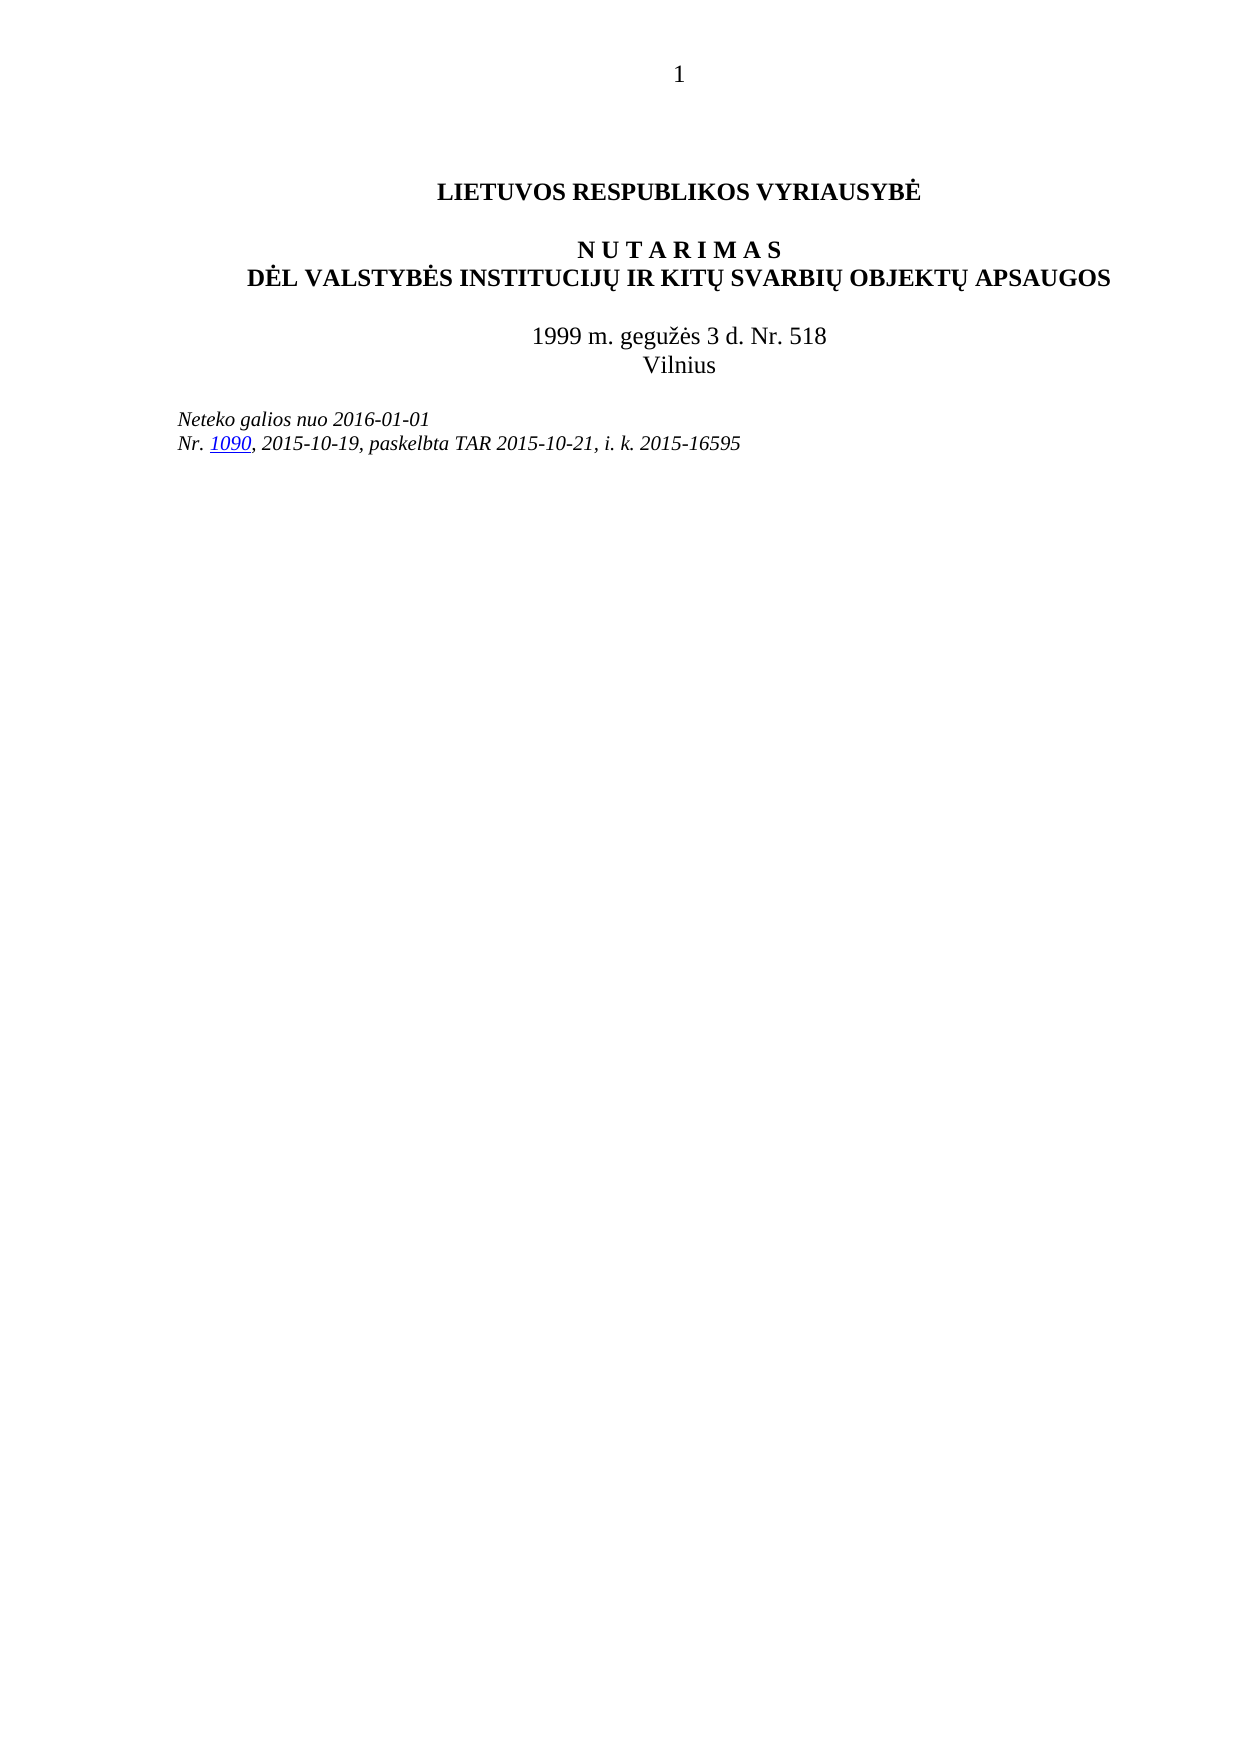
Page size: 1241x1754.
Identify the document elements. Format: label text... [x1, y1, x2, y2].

text Nr. 1090, 2015-10-19, paskelbta TAR 2015-10-21, i. k. 2015-16595 [177, 431, 1181, 455]
text Vilnius [177, 350, 1181, 378]
text LIETUVOS RESPUBLIKOS VYRIAUSYBĖ [177, 177, 1181, 206]
text Neteko galios nuo 2016-01-01 [177, 407, 1181, 431]
text 1999 m. gegužės 3 d. Nr. 518 [177, 321, 1181, 350]
text N U T A R I M A S [177, 235, 1181, 263]
text DĖL VALSTYBĖS INSTITUCIJŲ IR KITŲ SVARBIŲ OBJEKTŲ APSAUGOS [177, 263, 1181, 292]
